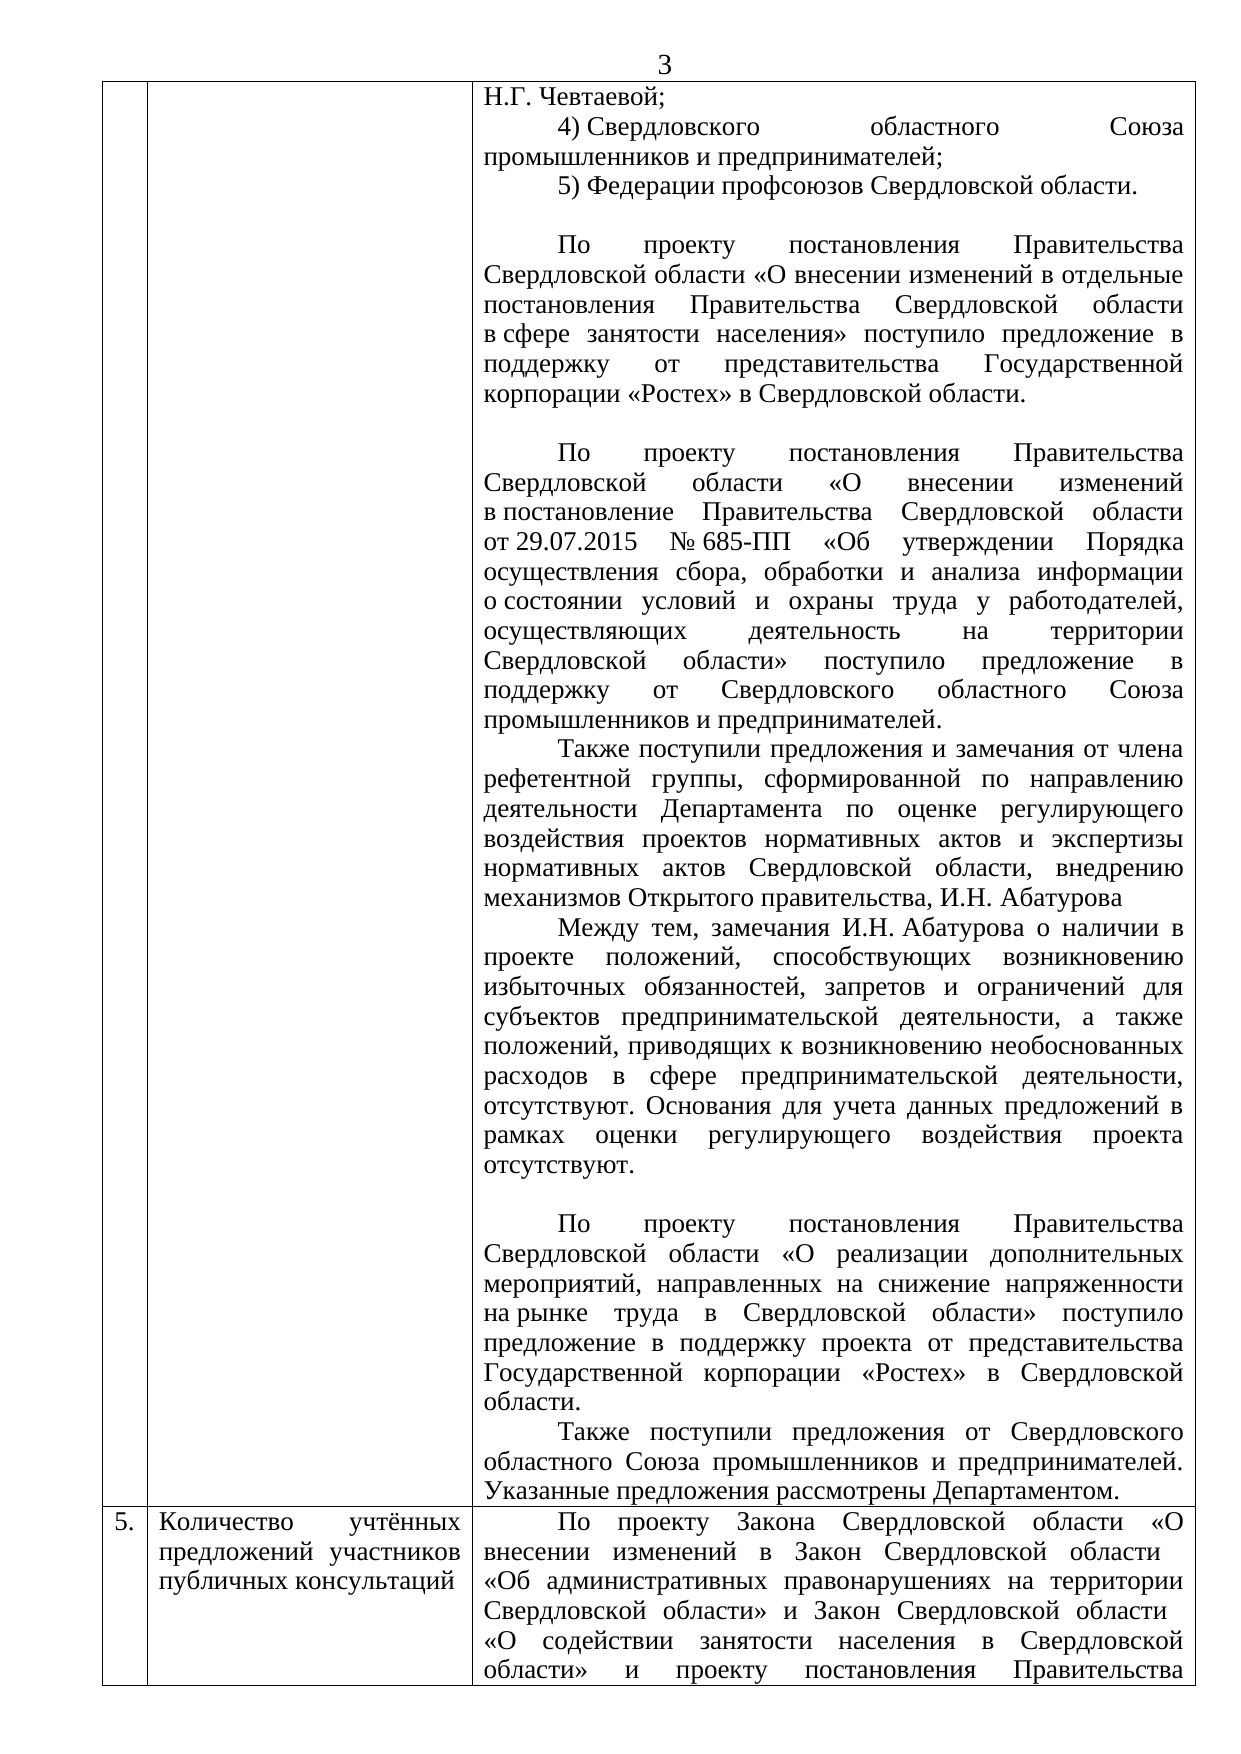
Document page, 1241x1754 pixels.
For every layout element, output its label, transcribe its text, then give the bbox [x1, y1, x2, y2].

table_cell Н.Г. Чевтаевой; 4) Свердловского областного Союза промышленников и предпринимателей; 5) Федерации профсоюзов Свердловской области. По проекту постановления Правительства Свердловской области «О внесении изменений в отдельные постановления Правительства Свердловской области в сфере занятости населения» поступило предложение в поддержку от представительства Государственной корпорации «Ростех» в Свердловской области. По проекту постановления Правительства Свердловской области «О внесении изменений в постановление Правительства Свердловской области от 29.07.2015 № 685-ПП «Об утверждении Порядка осуществления сбора, обработки и анализа информации о состоянии условий и охраны труда у работодателей, осуществляющих деятельность на территории Свердловской области» поступило предложение в поддержку от Свердловского областного Союза промышленников и предпринимателей. Также поступили предложения и замечания от члена рефетентной группы, сформированной по направлению деятельности Департамента по оценке регулирующего воздействия проектов нормативных актов и экспертизы нормативных актов Свердловской области, внедрению механизмов Открытого правительства, И.Н. Абатурова Между тем, замечания И.Н. Абатурова о наличии в проекте положений, способствующих возникновению избыточных обязанностей, запретов и ограничений для субъектов предпринимательской деятельности, а также положений, приводящих к возникновению необоснованных расходов в сфере предпринимательской деятельности, отсутствуют. Основания для учета данных предложений в рамках оценки регулирующего воздействия проекта отсутствуют. По проекту постановления Правительства Свердловской области «О реализации дополнительных мероприятий, направленных на снижение напряженности на рынке труда в Свердловской области» поступило предложение в поддержку проекта от представительства Государственной корпорации «Ростех» в Свердловской области. Также поступили предложения от Свердловского областного Союза промышленников и предпринимателей. Указанные предложения рассмотрены Департаментом. [473, 82, 1195, 1506]
table_cell По проекту Закона Свердловской области «О внесении изменений в Закон Свердловской области «Об административных правонарушениях на территории Свердловской области» и Закон Свердловской области «О содействии занятости населения в Свердловской области» и проекту постановления Правительства [473, 1507, 1195, 1685]
table_cell [148, 82, 472, 1506]
table_cell [103, 1507, 147, 1685]
table_cell [103, 82, 147, 1506]
table_cell Количество учтённых предложений участников публичных консультаций [148, 1507, 472, 1685]
